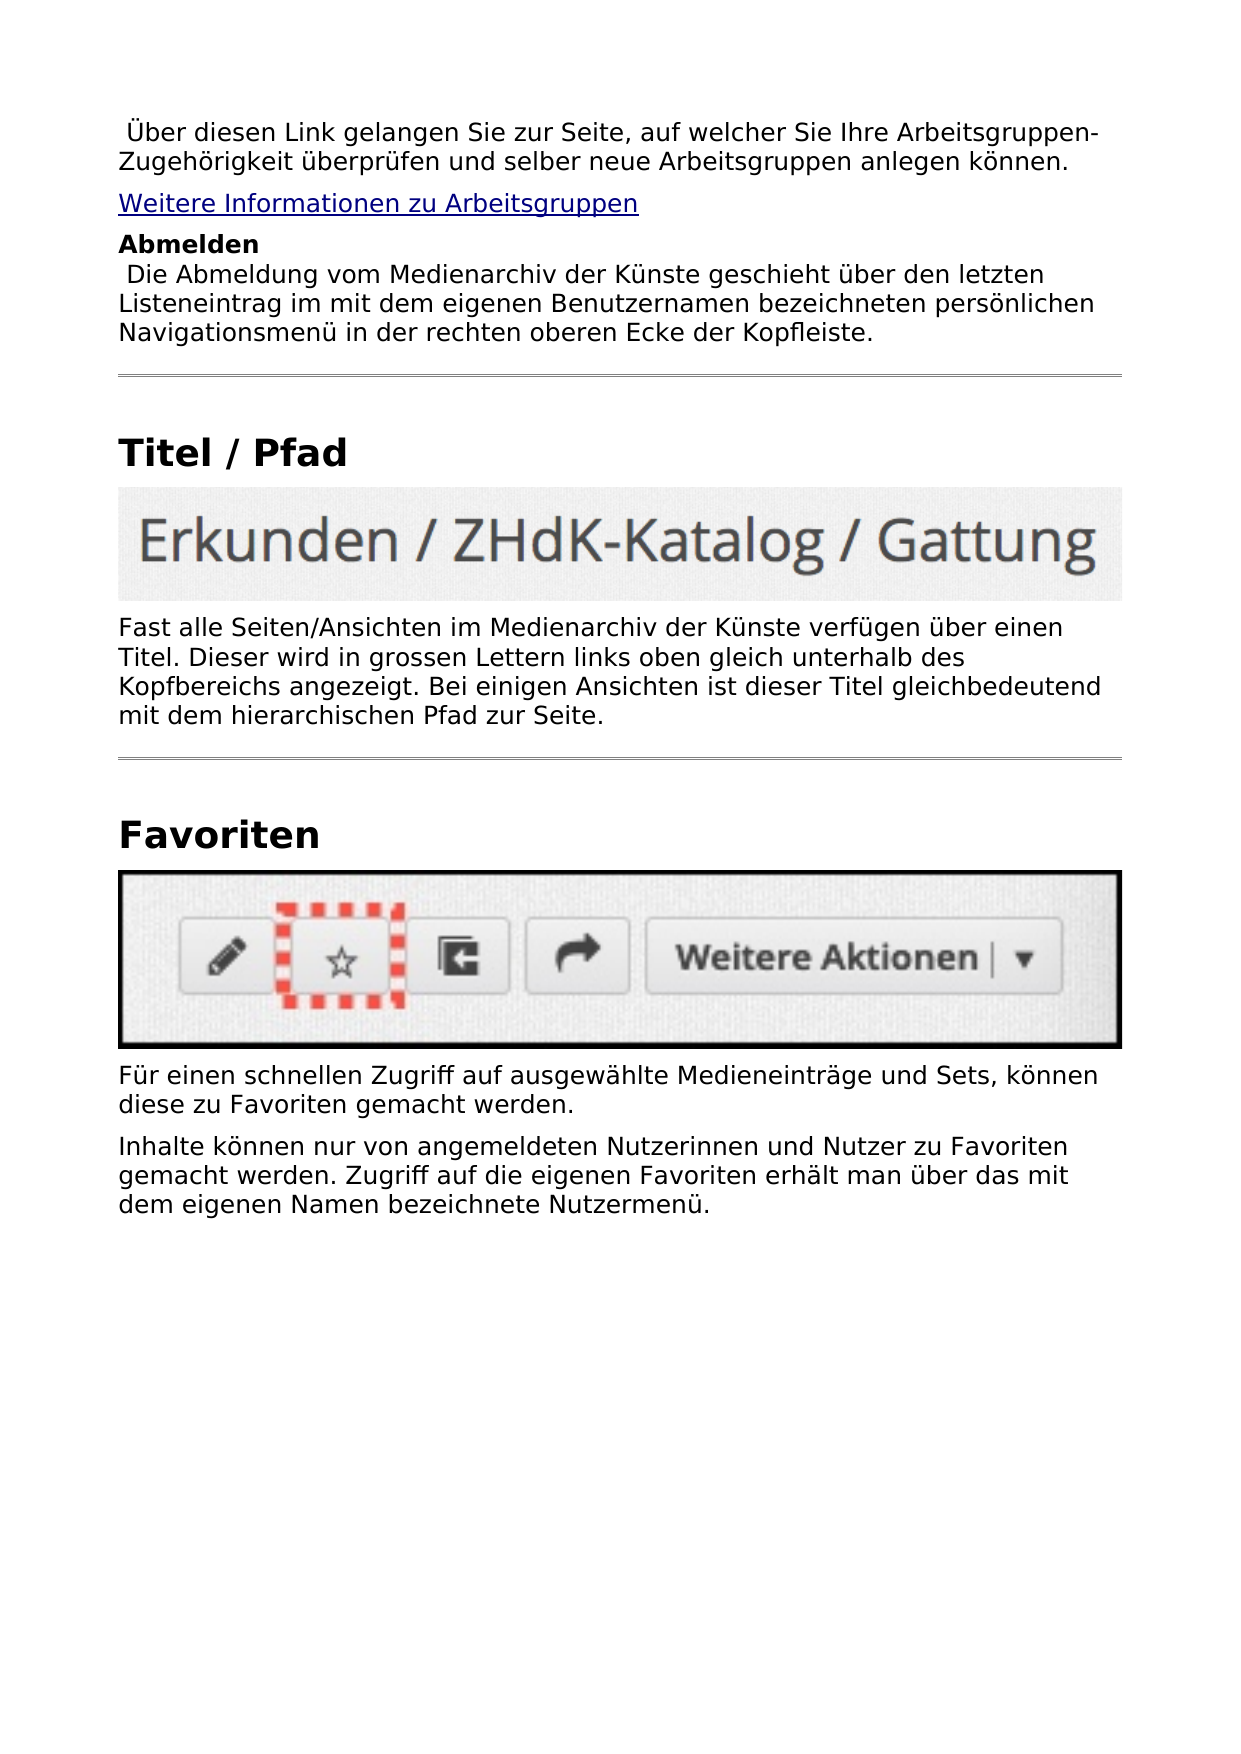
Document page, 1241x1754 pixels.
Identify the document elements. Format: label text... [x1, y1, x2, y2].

text Weitere Informationen zu Arbeitsgruppen [118, 189, 1122, 218]
text Abmelden Die Abmeldung vom Medienarchiv der Künste geschieht über den letzten Listeneintrag im mit dem eigenen Benutzernamen bezeichneten persönlichen Navigationsmenü in der rechten oberen Ecke der Kopfleiste. [118, 231, 1122, 347]
text Fast alle Seiten/Ansichten im Medienarchiv der Künste verfügen über einen Titel. Dieser wird in grossen Lettern links oben gleich unterhalb des Kopfbereichs angezeigt. Bei einigen Ansichten ist dieser Titel gleichbedeutend mit dem hierarchischen Pfad zur Seite. [118, 613, 1122, 730]
subtitle Titel / Pfad [118, 431, 1122, 475]
text Für einen schnellen Zugriff auf ausgewählte Medieneinträge und Sets, können diese zu Favoriten gemacht werden. [118, 1061, 1122, 1119]
text Über diesen Link gelangen Sie zur Seite, auf welcher Sie Ihre Arbeitsgruppen-Zugehörigkeit überprüfen und selber neue Arbeitsgruppen anlegen können. [118, 118, 1122, 176]
subtitle Favoriten [118, 814, 1122, 858]
picture [118, 487, 1123, 601]
picture [118, 870, 1123, 1049]
text Inhalte können nur von angemeldeten Nutzerinnen und Nutzer zu Favoriten gemacht werden. Zugriff auf die eigenen Favoriten erhält man über das mit dem eigenen Namen bezeichnete Nutzermenü. [118, 1132, 1122, 1219]
